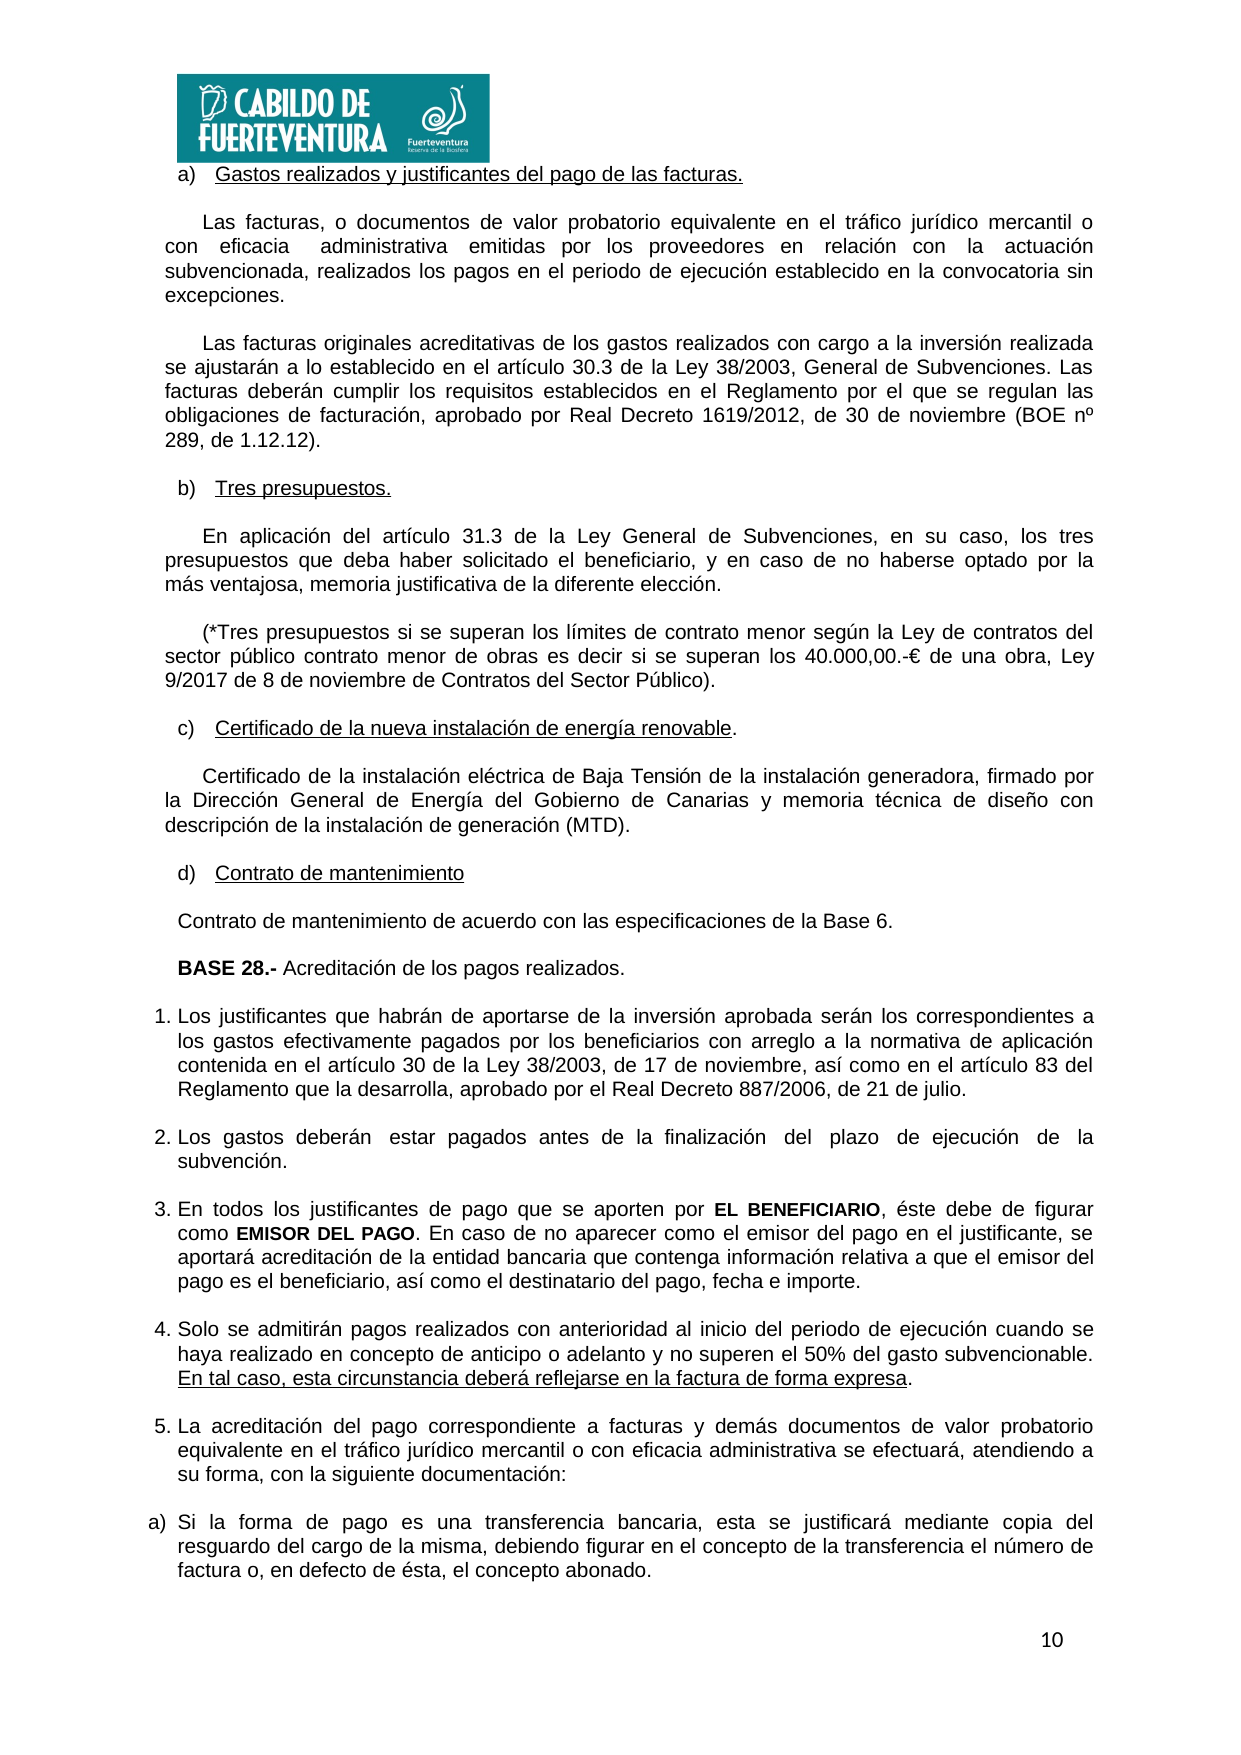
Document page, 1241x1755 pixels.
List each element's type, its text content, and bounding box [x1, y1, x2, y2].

text Contrato de mantenimiento de acuerdo con las especificaciones de la Base 6. [177, 908, 1105, 932]
text BASE 28.- Acreditación de los pagos realizados. [177, 956, 1105, 980]
list Gastos realizados y justificantes del pago de las facturas. [177, 162, 1105, 186]
text (*Tres presupuestos si se superan los límites de contrato menor según la Ley de contratos del sector público contrato menor de obras es decir si se superan los 40.000,00.-€ de una obra, Ley 9/2017 de 8 de noviembre de Contratos del Sector Público). [164, 620, 1094, 692]
list La acreditación del pago correspondiente a facturas y demás documentos de valor probatorio equivalente en el tráfico jurídico mercantil o con eficacia administrativa se efectuará, atendiendo a su forma, con la siguiente documentación: [164, 1413, 1094, 1486]
list Tres presupuestos. [177, 475, 1105, 499]
text Certificado de la instalación eléctrica de Baja Tensión de la instalación generadora, firmado por la Dirección General de Energía del Gobierno de Canarias y memoria técnica de diseño con descripción de la instalación de generación (MTD). [164, 764, 1094, 836]
text Las facturas, o documentos de valor probatorio equivalente en el tráfico jurídico mercantil o con eficacia administrativa emitidas por los proveedores en relación con la actuación subvencionada, realizados los pagos en el periodo de ejecución establecido en la convocatoria sin excepciones. [164, 210, 1094, 307]
list Si la forma de pago es una transferencia bancaria, esta se justificará mediante copia del resguardo del cargo de la misma, debiendo figurar en el concepto de la transferencia el número de factura o, en defecto de ésta, el concepto abonado. [164, 1509, 1094, 1582]
text Las facturas originales acreditativas de los gastos realizados con cargo a la inversión realizada se ajustarán a lo establecido en el artículo 30.3 de la Ley 38/2003, General de Subvenciones. Las facturas deberán cumplir los requisitos establecidos en el Reglamento por el que se regulan las obligaciones de facturación, aprobado por Real Decreto 1619/2012, de 30 de noviembre (BOE nº 289, de 1.12.12). [164, 331, 1094, 451]
list Los gastos deberán estar pagados antes de la finalización del plazo de ejecución de la subvención. [164, 1124, 1094, 1173]
list Solo se admitirán pagos realizados con anterioridad al inicio del periodo de ejecución cuando se haya realizado en concepto de anticipo o adelanto y no superen el 50% del gasto subvencionable. En tal caso, esta circunstancia deberá reflejarse en la factura de forma expresa. [164, 1317, 1094, 1389]
list Certificado de la nueva instalación de energía renovable. [177, 716, 1105, 740]
list Contrato de mantenimiento [177, 861, 1105, 884]
text En aplicación del artículo 31.3 de la Ley General de Subvenciones, en su caso, los tres presupuestos que deba haber solicitado el beneficiario, y en caso de no haberse optado por la más ventajosa, memoria justificativa de la diferente elección. [164, 523, 1094, 596]
list En todos los justificantes de pago que se aporten por EL BENEFICIARIO, éste debe de figurar como EMISOR DEL PAGO. En caso de no aparecer como el emisor del pago en el justificante, se aportará acreditación de la entidad bancaria que contenga información relativa a que el emisor del pago es el beneficiario, así como el destinatario del pago, fecha e importe. [164, 1197, 1094, 1293]
list Los justificantes que habrán de aportarse de la inversión aprobada serán los correspondientes a los gastos efectivamente pagados por los beneficiarios con arreglo a la normativa de aplicación contenida en el artículo 30 de la Ley 38/2003, de 17 de noviembre, así como en el artículo 83 del Reglamento que la desarrolla, aprobado por el Real Decreto 887/2006, de 21 de julio. [164, 1004, 1094, 1101]
